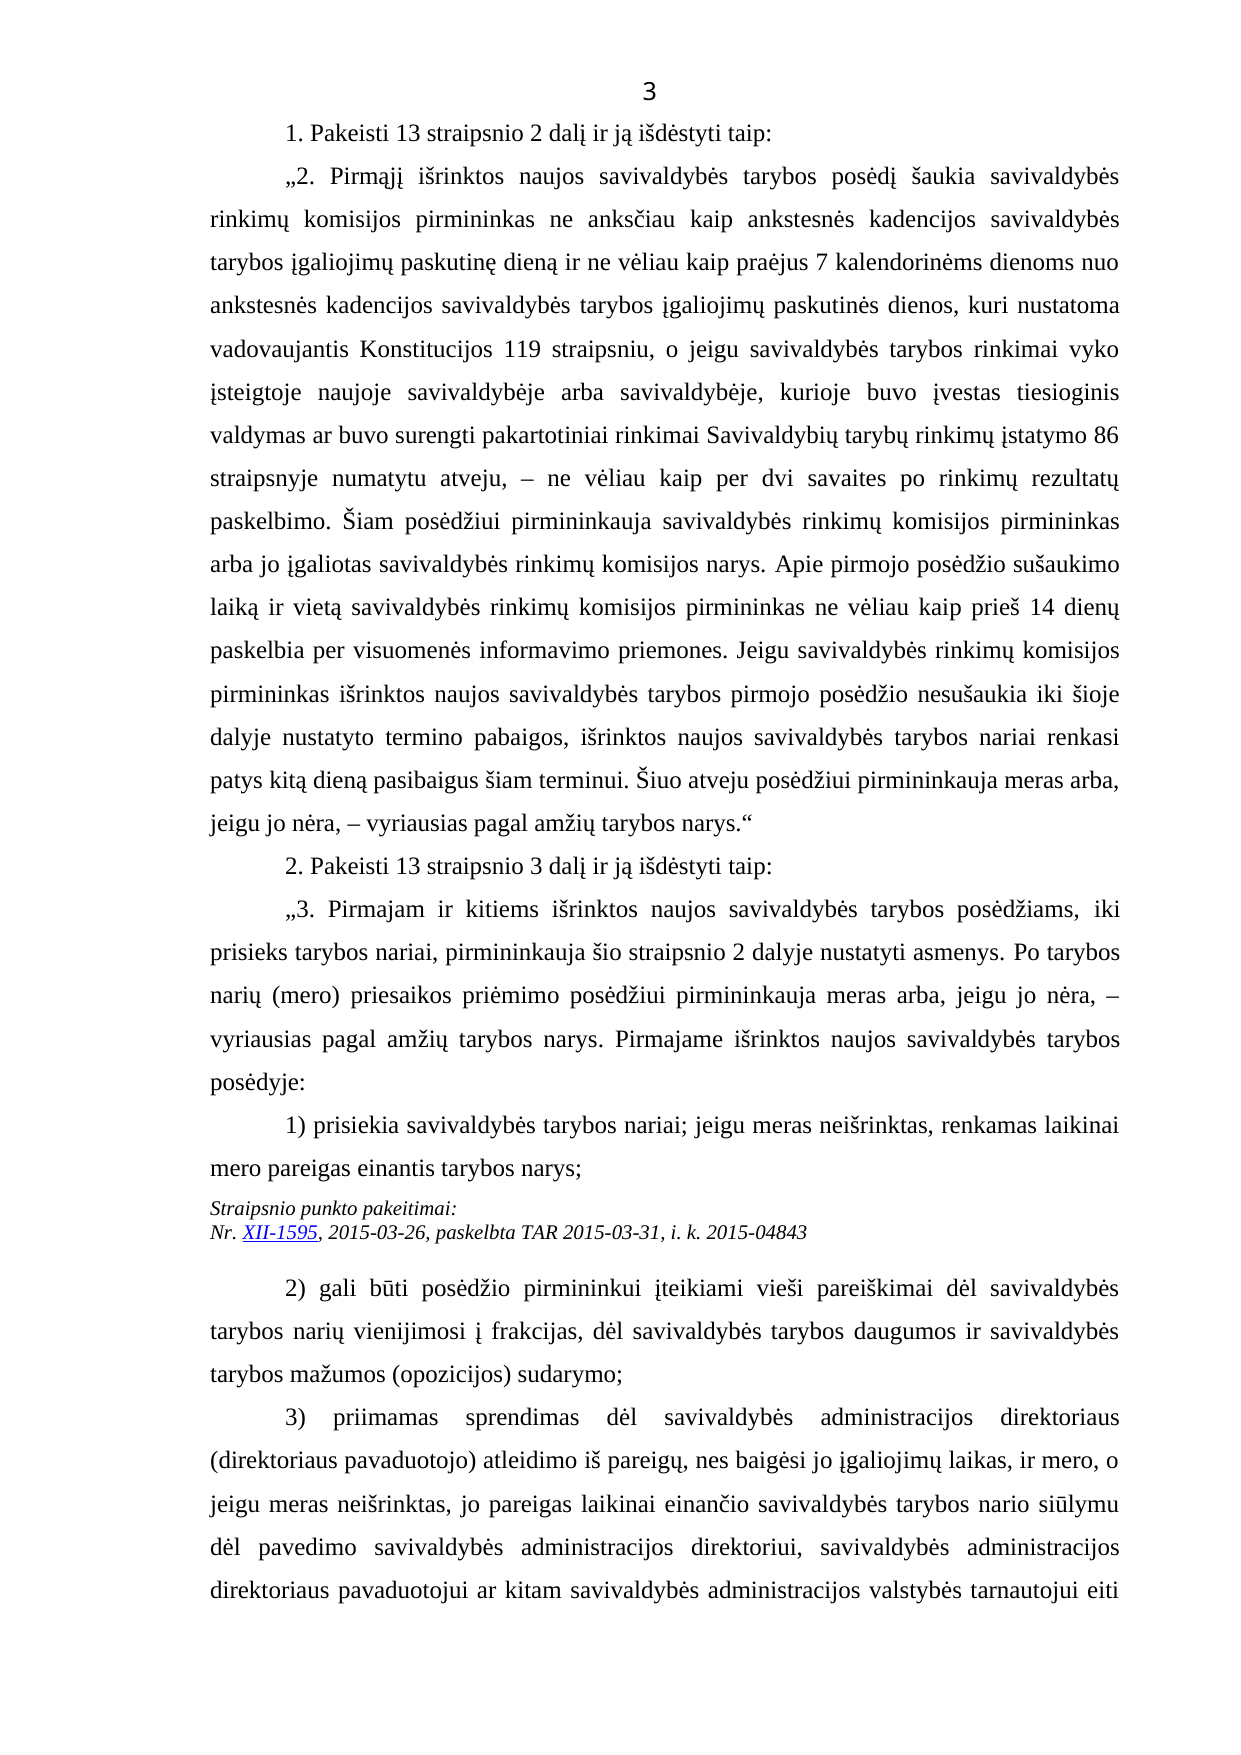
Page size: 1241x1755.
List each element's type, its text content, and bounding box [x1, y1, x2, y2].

text 3) priimamas sprendimas dėl savivaldybės administracijos direktoriaus (direktoriaus pavaduotojo) atleidimo iš pareigų, nes baigėsi jo įgaliojimų laikas, ir mero, o jeigu meras neišrinktas, jo pareigas laikinai einančio savivaldybės tarybos nario siūlymu dėl pavedimo savivaldybės administracijos direktoriui, savivaldybės administracijos direktoriaus pavaduotojui ar kitam savivaldybės administracijos valstybės tarnautojui eiti [210, 1402, 1120, 1604]
text 1) prisiekia savivaldybės tarybos nariai; jeigu meras neišrinktas, renkamas laikinai mero pareigas einantis tarybos narys; [210, 1110, 1120, 1182]
text 2) gali būti posėdžio pirmininkui įteikiami vieši pareiškimai dėl savivaldybės tarybos narių vienijimosi į frakcijas, dėl savivaldybės tarybos daugumos ir savivaldybės tarybos mažumos (opozicijos) sudarymo; [210, 1273, 1120, 1388]
text 2. Pakeisti 13 straipsnio 3 dalį ir ją išdėstyti taip: [210, 851, 1120, 880]
text 1. Pakeisti 13 straipsnio 2 dalį ir ją išdėstyti taip: [210, 118, 1120, 147]
text „3. Pirmajam ir kitiems išrinktos naujos savivaldybės tarybos posėdžiams, iki prisieks tarybos nariai, pirmininkauja šio straipsnio 2 dalyje nustatyti asmenys. Po tarybos narių (mero) priesaikos priėmimo posėdžiui pirmininkauja meras arba, jeigu jo nėra, – vyriausias pagal amžių tarybos narys. Pirmajame išrinktos naujos savivaldybės tarybos posėdyje: [210, 894, 1120, 1096]
text „2. Pirmąjį išrinktos naujos savivaldybės tarybos posėdį šaukia savivaldybės rinkimų komisijos pirmininkas ne anksčiau kaip ankstesnės kadencijos savivaldybės tarybos įgaliojimų paskutinę dieną ir ne vėliau kaip praėjus 7 kalendorinėms dienoms nuo ankstesnės kadencijos savivaldybės tarybos įgaliojimų paskutinės dienos, kuri nustatoma vadovaujantis Konstitucijos 119 straipsniu, o jeigu savivaldybės tarybos rinkimai vyko įsteigtoje naujoje savivaldybėje arba savivaldybėje, kurioje buvo įvestas tiesioginis valdymas ar buvo surengti pakartotiniai rinkimai Savivaldybių tarybų rinkimų įstatymo 86 straipsnyje numatytu atveju, – ne vėliau kaip per dvi savaites po rinkimų rezultatų paskelbimo. Šiam posėdžiui pirmininkauja savivaldybės rinkimų komisijos pirmininkas arba jo įgaliotas savivaldybės rinkimų komisijos narys. Apie pirmojo posėdžio sušaukimo laiką ir vietą savivaldybės rinkimų komisijos pirmininkas ne vėliau kaip prieš 14 dienų paskelbia per visuomenės informavimo priemones. Jeigu savivaldybės rinkimų komisijos pirmininkas išrinktos naujos savivaldybės tarybos pirmojo posėdžio nesušaukia iki šioje dalyje nustatyto termino pabaigos, išrinktos naujos savivaldybės tarybos nariai renkasi patys kitą dieną pasibaigus šiam terminui. Šiuo atveju posėdžiui pirmininkauja meras arba, jeigu jo nėra, – vyriausias pagal amžių tarybos narys.“ [210, 161, 1120, 837]
text Straipsnio punkto pakeitimai: [210, 1196, 1120, 1220]
text Nr. XII-1595, 2015-03-26, paskelbta TAR 2015-03-31, i. k. 2015-04843 [210, 1220, 1120, 1244]
